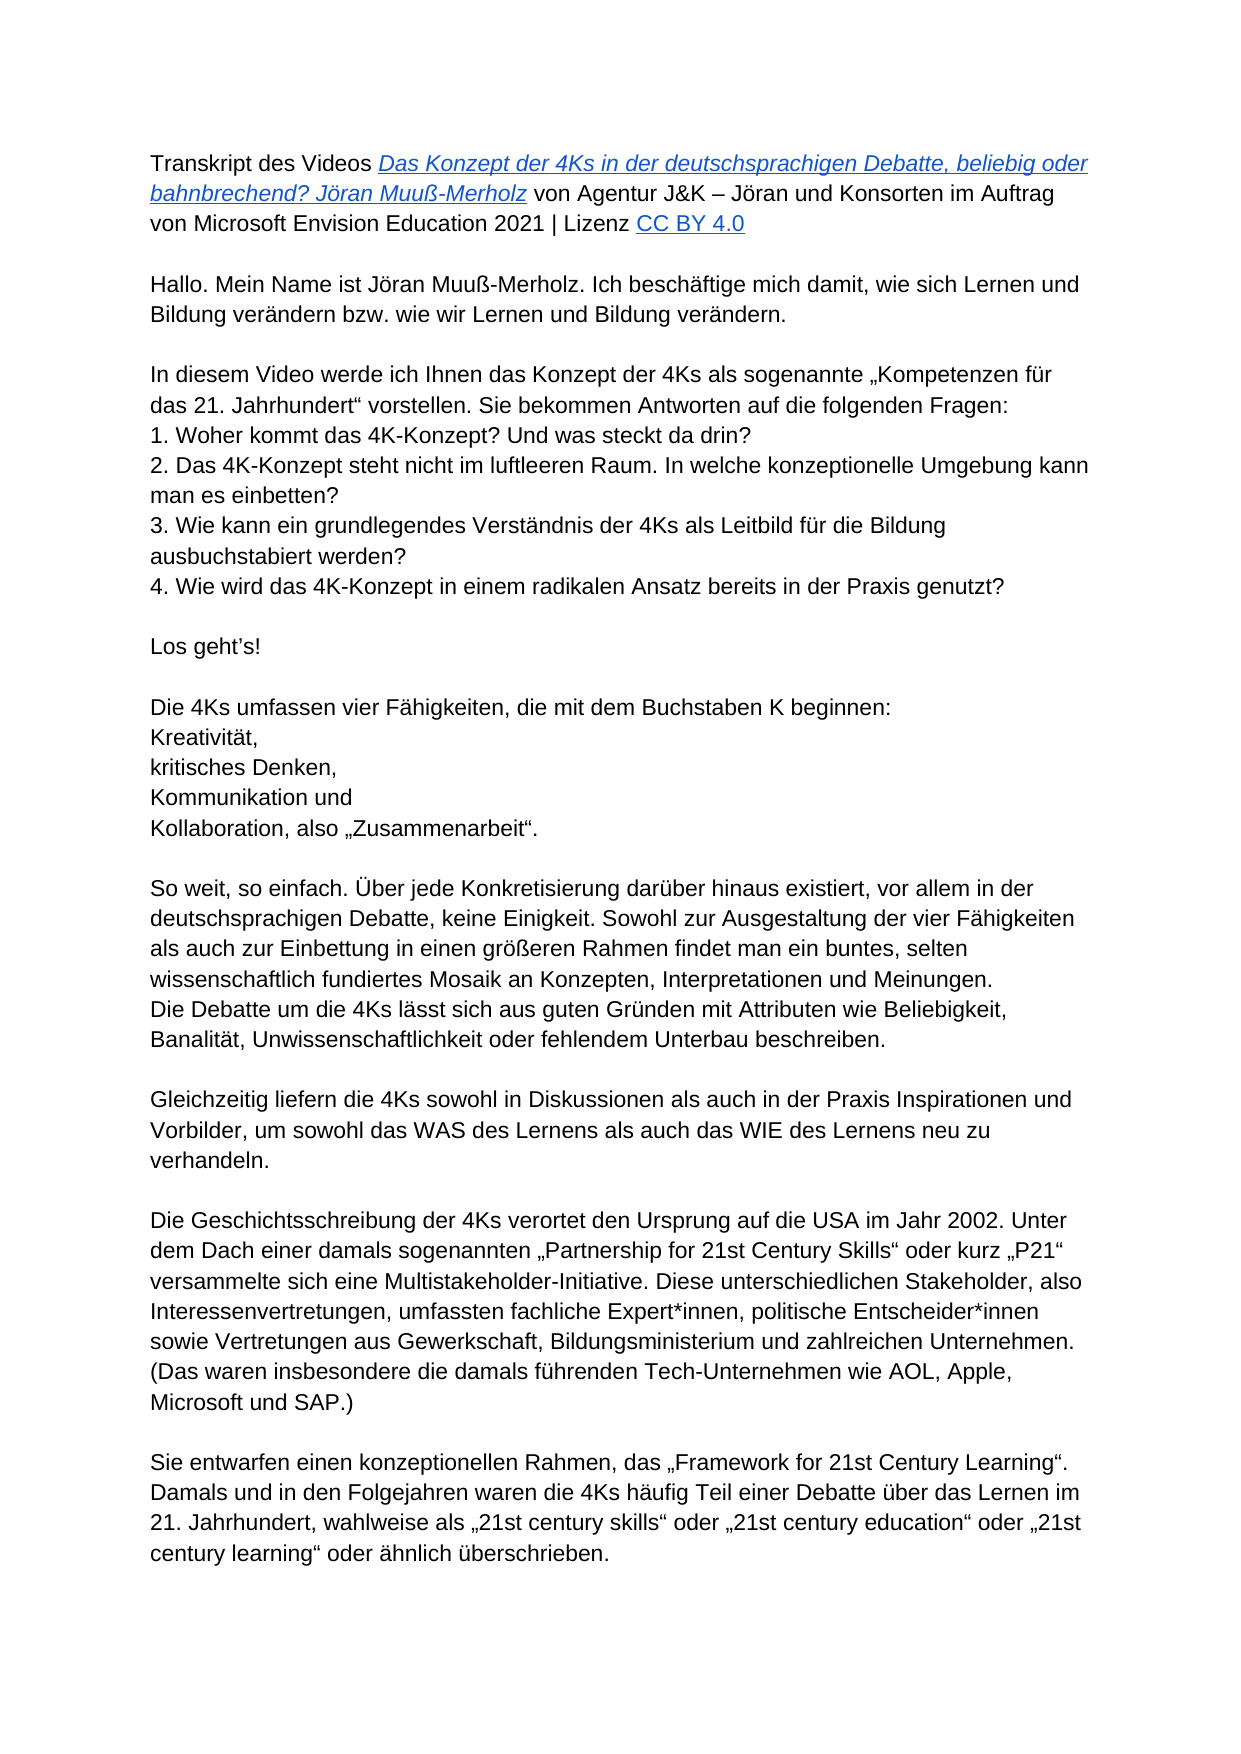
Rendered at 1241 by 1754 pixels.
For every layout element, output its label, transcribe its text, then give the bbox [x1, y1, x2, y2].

text Transkript des Videos Das Konzept der 4Ks in der deutschsprachigen Debatte, beliebig oder bahnbrechend? Jöran Muuß-Merholz von Agentur J&K – Jöran und Konsorten im Auftrag von Microsoft Envision Education 2021 | Lizenz CC BY 4.0 [150, 150, 1090, 237]
text 4. Wie wird das 4K-Konzept in einem radikalen Ansatz bereits in der Praxis genutzt? [150, 573, 1090, 599]
text In diesem Video werde ich Ihnen das Konzept der 4Ks als sogenannte „Kompetenzen für das 21. Jahrhundert“ vorstellen. Sie bekommen Antworten auf die folgenden Fragen: [150, 361, 1090, 418]
text Los geht’s! [150, 633, 1090, 660]
text 3. Wie kann ein grundlegendes Verständnis der 4Ks als Leitbild für die Bildung ausbuchstabiert werden? [150, 512, 1090, 569]
text So weit, so einfach. Über jede Konkretisierung darüber hinaus existiert, vor allem in der deutschsprachigen Debatte, keine Einigkeit. Sowohl zur Ausgestaltung der vier Fähigkeiten als auch zur Einbettung in einen größeren Rahmen findet man ein buntes, selten wissenschaftlich fundiertes Mosaik an Konzepten, Interpretationen und Meinungen. [150, 875, 1090, 992]
text Kollaboration, also „Zusammenarbeit“. [150, 814, 1090, 841]
text Kreativität, [150, 724, 1090, 750]
text Die 4Ks umfassen vier Fähigkeiten, die mit dem Buchstaben K beginnen: [150, 694, 1090, 720]
text kritisches Denken, [150, 754, 1090, 781]
text Die Geschichtsschreibung der 4Ks verortet den Ursprung auf die USA im Jahr 2002. Unter dem Dach einer damals sogenannten „Partnership for 21st Century Skills“ oder kurz „P21“ versammelte sich eine Multistakeholder-Initiative. Diese unterschiedlichen Stakeholder, also Interessenvertretungen, umfassten fachliche Expert*innen, politische Entscheider*innen sowie Vertretungen aus Gewerkschaft, Bildungsministerium und zahlreichen Unternehmen. (Das waren insbesondere die damals führenden Tech-Unternehmen wie AOL, Apple, Microsoft und SAP.) [150, 1207, 1090, 1415]
text Hallo. Mein Name ist Jöran Muuß-Merholz. Ich beschäftige mich damit, wie sich Lernen und Bildung verändern bzw. wie wir Lernen und Bildung verändern. [150, 271, 1090, 327]
text 2. Das 4K-Konzept steht nicht im luftleeren Raum. In welche konzeptionelle Umgebung kann man es einbetten? [150, 452, 1090, 509]
text Die Debatte um die 4Ks lässt sich aus guten Gründen mit Attributen wie Beliebigkeit, Banalität, Unwissenschaftlichkeit oder fehlendem Unterbau beschreiben. [150, 996, 1090, 1052]
text Sie entwarfen einen konzeptionellen Rahmen, das „Framework for 21st Century Learning“. Damals und in den Folgejahren waren die 4Ks häufig Teil einer Debatte über das Lernen im 21. Jahrhundert, wahlweise als „21st century skills“ oder „21st century education“ oder „21st century learning“ oder ähnlich überschrieben. [150, 1449, 1090, 1566]
text Gleichzeitig liefern die 4Ks sowohl in Diskussionen als auch in der Praxis Inspirationen und Vorbilder, um sowohl das WAS des Lernens als auch das WIE des Lernens neu zu verhandeln. [150, 1086, 1090, 1173]
text 1. Woher kommt das 4K-Konzept? Und was steckt da drin? [150, 422, 1090, 448]
text Kommunikation und [150, 784, 1090, 811]
